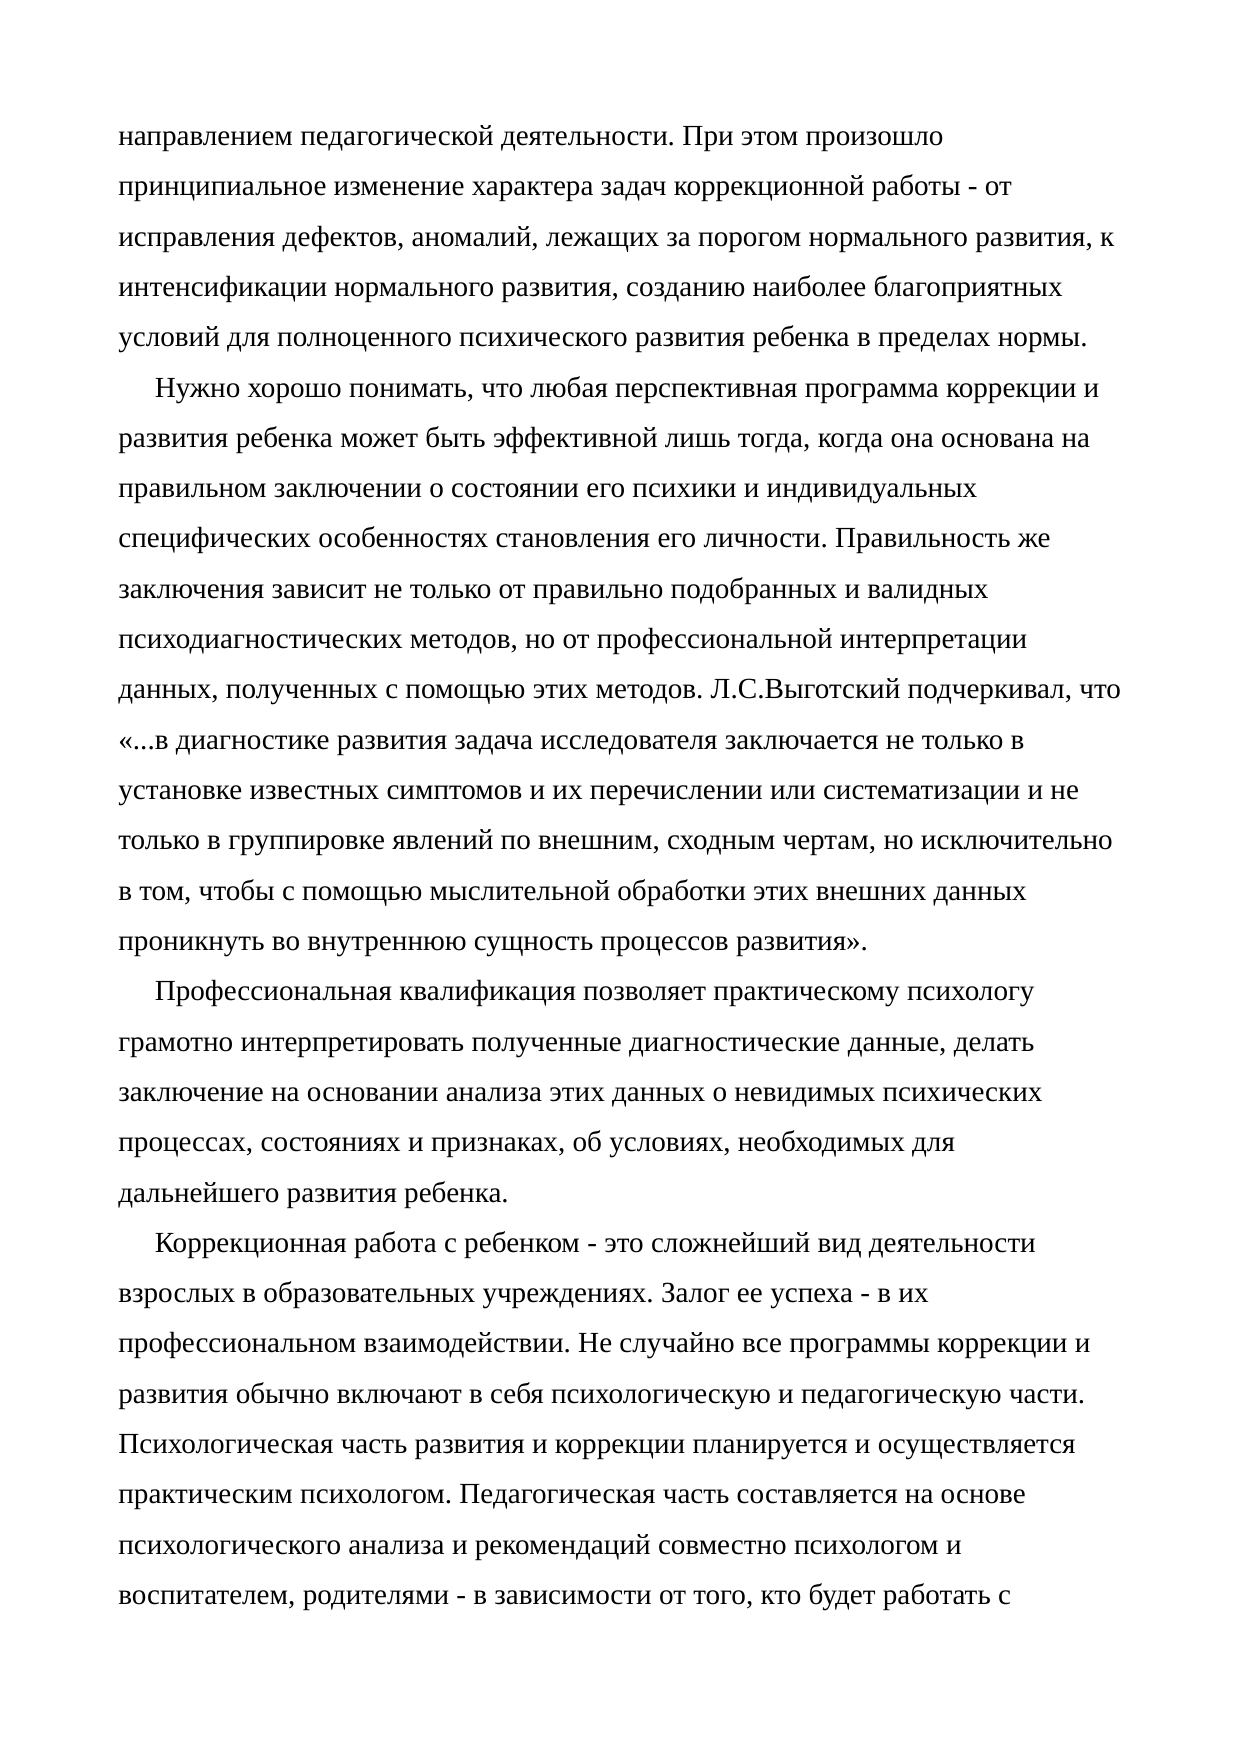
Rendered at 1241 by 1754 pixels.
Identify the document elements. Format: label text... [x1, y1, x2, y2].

text Нужно хорошо понимать, что любая перспективная программа коррекции и развития ребенка может быть эффективной лишь тогда, когда она основана на правильном заключении о состоянии его психики и индивидуальных специфических особенностях становления его личности. Правильность же заключения зависит не только от правильно подобранных и валидных психодиагностических методов, но от профессиональной интерпретации данных, полученных с помощью этих методов. Л.С.Выготский подчеркивал, что «...в диагностике развития задача исследователя заключается не только в установке известных симптомов и их перечислении или систематизации и не только в группировке явлений по внешним, сходным чертам, но исключительно в том, чтобы с помощью мыслительной обработки этих внешних данных проникнуть во внутреннюю сущность процессов развития». [118, 370, 1122, 957]
text направлением педагогической деятельности. При этом произошло принципиальное изменение характера задач коррекционной работы - от исправления дефектов, аномалий, лежащих за порогом нормального развития, к интенсификации нормального развития, созданию наиболее благоприятных условий для полноценного психического развития ребенка в пределах нормы. [118, 118, 1122, 353]
text Профессиональная квалификация позволяет практическому психологу грамотно интерпретировать полученные диагностические данные, делать заключение на основании анализа этих данных о невидимых психических процессах, состояниях и признаках, об условиях, необходимых для дальнейшего развития ребенка. [118, 973, 1122, 1208]
text Коррекционная работа с ребенком - это сложнейший вид деятельности взрослых в образовательных учреждениях. Залог ее успеха - в их профессиональном взаимодействии. Не случайно все программы коррекции и развития обычно включают в себя психологическую и педагогическую части. Психологическая часть развития и коррекции планируется и осуществляется практическим психологом. Педагогическая часть составляется на основе психологического анализа и рекомендаций совместно психологом и воспитателем, родителями - в зависимости от того, кто будет работать с [118, 1225, 1122, 1611]
